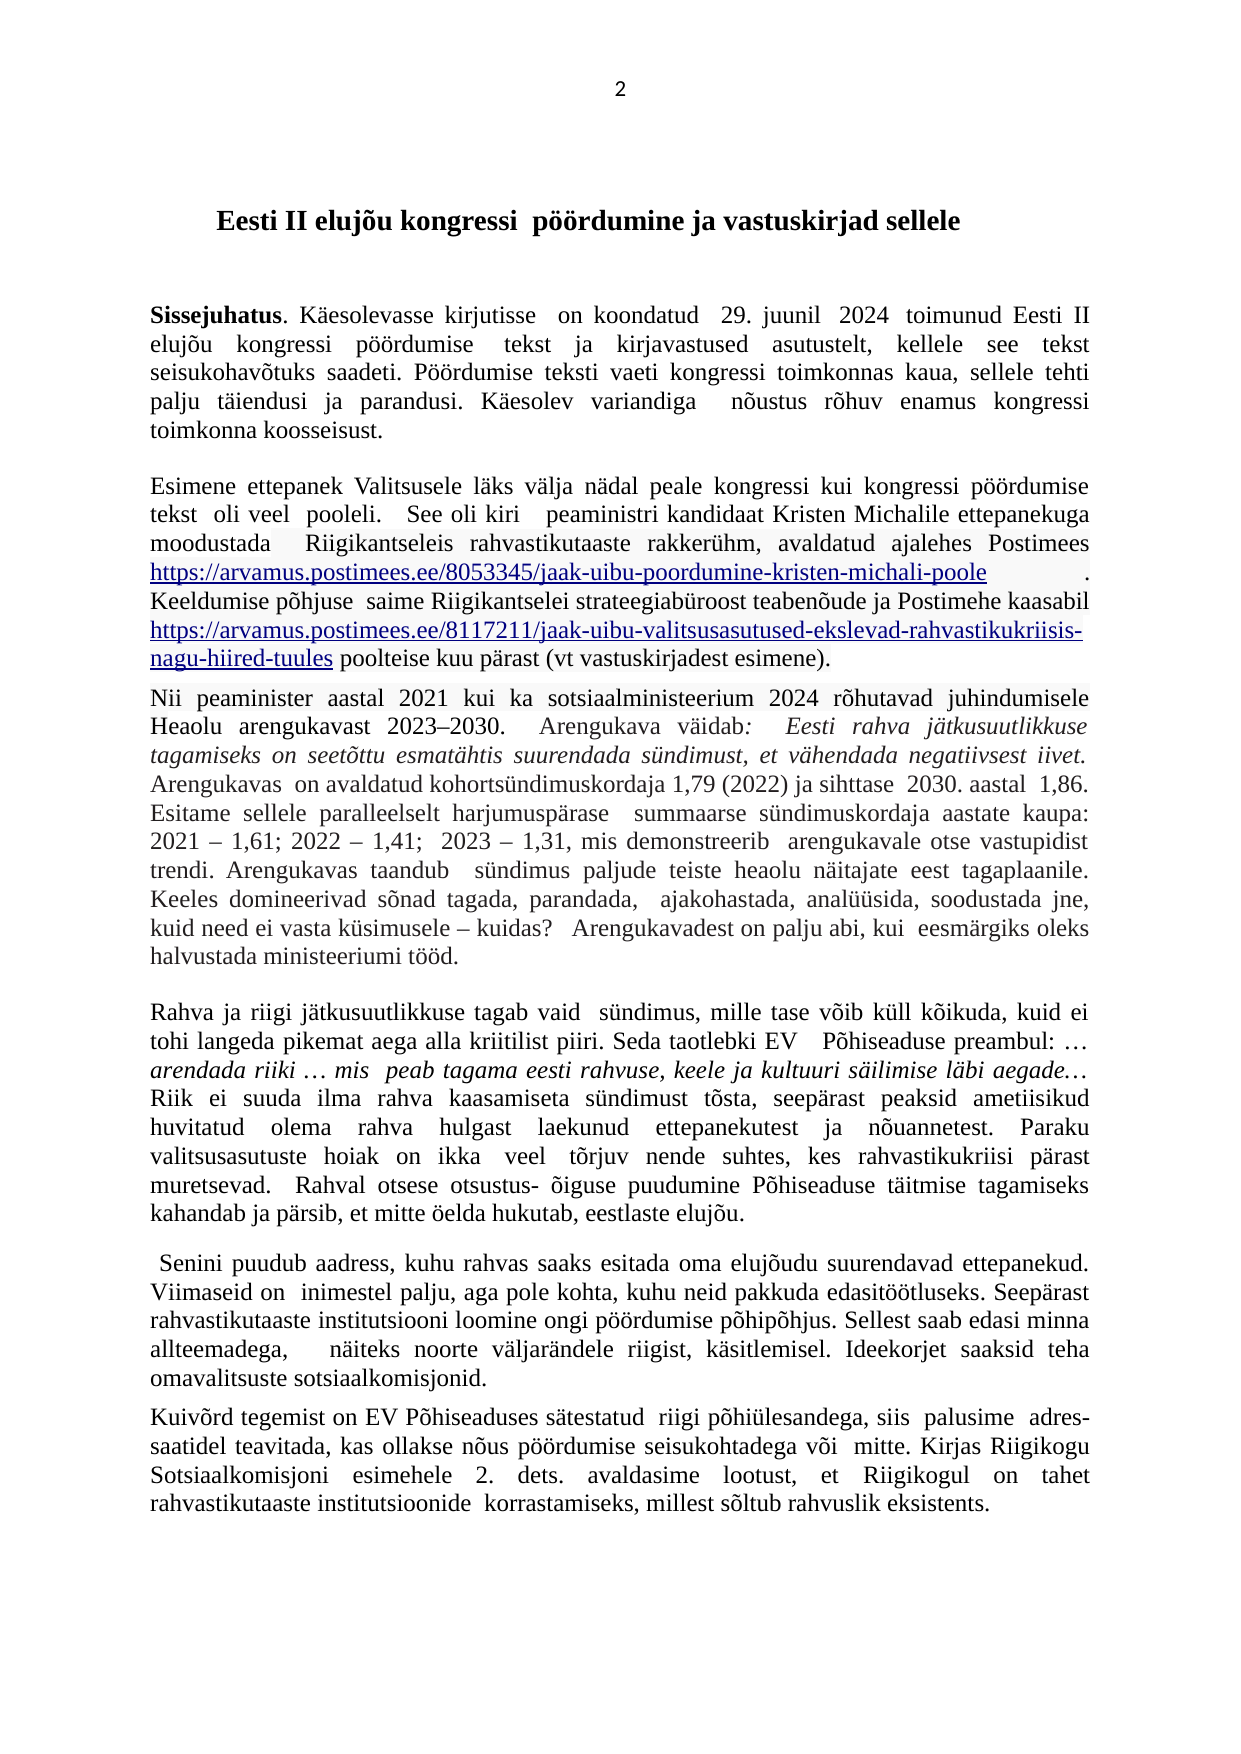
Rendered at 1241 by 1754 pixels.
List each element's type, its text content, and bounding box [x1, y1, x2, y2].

text Esimene ettepanek Valitsusele läks välja nädal peale kongressi kui kongressi pöördumise tekst oli veel pooleli. See oli kiri peaministri kandidaat Kristen Michalile ettepanekuga moodustada Riigikantseleis rahvastikutaaste rakkerühm, avaldatud ajalehes Postimees https://arvamus.postimees.ee/8053345/jaak-uibu-poordumine-kristen-michali-poole . Keeldumise põhjuse saime Riigikantselei strateegiabüroost teabenõude ja Postimehe kaasabil https://arvamus.postimees.ee/8117211/jaak-uibu-valitsusasutused-ekslevad-rahvastikukriisis-nagu-hiired-tuules poolteise kuu pärast (vt vastuskirjadest esimene). [150, 471, 1090, 672]
text Rahva ja riigi jätkusuutlikkuse tagab vaid sündimus, mille tase võib küll kõikuda, kuid ei tohi langeda pikemat aega alla kriitilist piiri. Seda taotlebki EV Põhiseaduse preambul: … arendada riiki … mis peab tagama eesti rahvuse, keele ja kultuuri säilimise läbi aegade… Riik ei suuda ilma rahva kaasamiseta sündimust tõsta, seepärast peaksid ametiisikud huvitatud olema rahva hulgast laekunud ettepanekutest ja nõuannetest. Paraku valitsusasutuste hoiak on ikka veel tõrjuv nende suhtes, kes rahvastikukriisi pärast muretsevad. Rahval otsese otsustus- õiguse puudumine Põhiseaduse täitmise tagamiseks kahandab ja pärsib, et mitte öelda hukutab, eestlaste elujõu. [150, 997, 1090, 1227]
text Nii peaminister aastal 2021 kui ka sotsiaalministeerium 2024 rõhutavad juhindumisele Heaolu arengukavast 2023–2030. Arengukava väidab: Eesti rahva jätkusuutlikkuse tagamiseks on seetõttu esmatähtis suurendada sündimust, et vähendada negatiivsest iivet. Arengukavas on avaldatud kohortsündimuskordaja 1,79 (2022) ja sihttase 2030. aastal 1,86. Esitame sellele paralleelselt harjumuspärase summaarse sündimuskordaja aastate kaupa: 2021 – 1,61; 2022 – 1,41; 2023 – 1,31, mis demonstreerib arengukavale otse vastupidist trendi. Arengukavas taandub sündimus paljude teiste heaolu näitajate eest tagaplaanile. Keeles domineerivad sõnad tagada, parandada, ajakohastada, analüüsida, soodustada jne, kuid need ei vasta küsimusele – kuidas? Arengukavadest on palju abi, kui eesmärgiks oleks halvustada ministeeriumi tööd. [150, 683, 1090, 970]
text Kuivõrd tegemist on EV Põhiseaduses sätestatud riigi põhiülesandega, siis palusime adres-saatidel teavitada, kas ollakse nõus pöördumise seisukohtadega või mitte. Kirjas Riigikogu Sotsiaalkomisjoni esimehele 2. dets. avaldasime lootust, et Riigikogul on tahet rahvastikutaaste institutsioonide korrastamiseks, millest sõltub rahvuslik eksistents. [150, 1402, 1090, 1517]
text Eesti II elujõu kongressi pöördumine ja vastuskirjad sellele [150, 202, 1090, 238]
text Senini puudub aadress, kuhu rahvas saaks esitada oma elujõudu suurendavad ettepanekud. Viimaseid on inimestel palju, aga pole kohta, kuhu neid pakkuda edasitöötluseks. Seepärast rahvastikutaaste institutsiooni loomine ongi pöördumise põhipõhjus. Sellest saab edasi minna allteemadega, näiteks noorte väljarändele riigist, käsitlemisel. Ideekorjet saaksid teha omavalitsuste sotsiaalkomisjonid. [150, 1248, 1090, 1392]
text Sissejuhatus. Käesolevasse kirjutisse on koondatud 29. juunil 2024 toimunud Eesti II elujõu kongressi pöördumise tekst ja kirjavastused asutustelt, kellele see tekst seisukohavõtuks saadeti. Pöördumise teksti vaeti kongressi toimkonnas kaua, sellele tehti palju täiendusi ja parandusi. Käesolev variandiga nõustus rõhuv enamus kongressi toimkonna koosseisust. [150, 300, 1090, 444]
